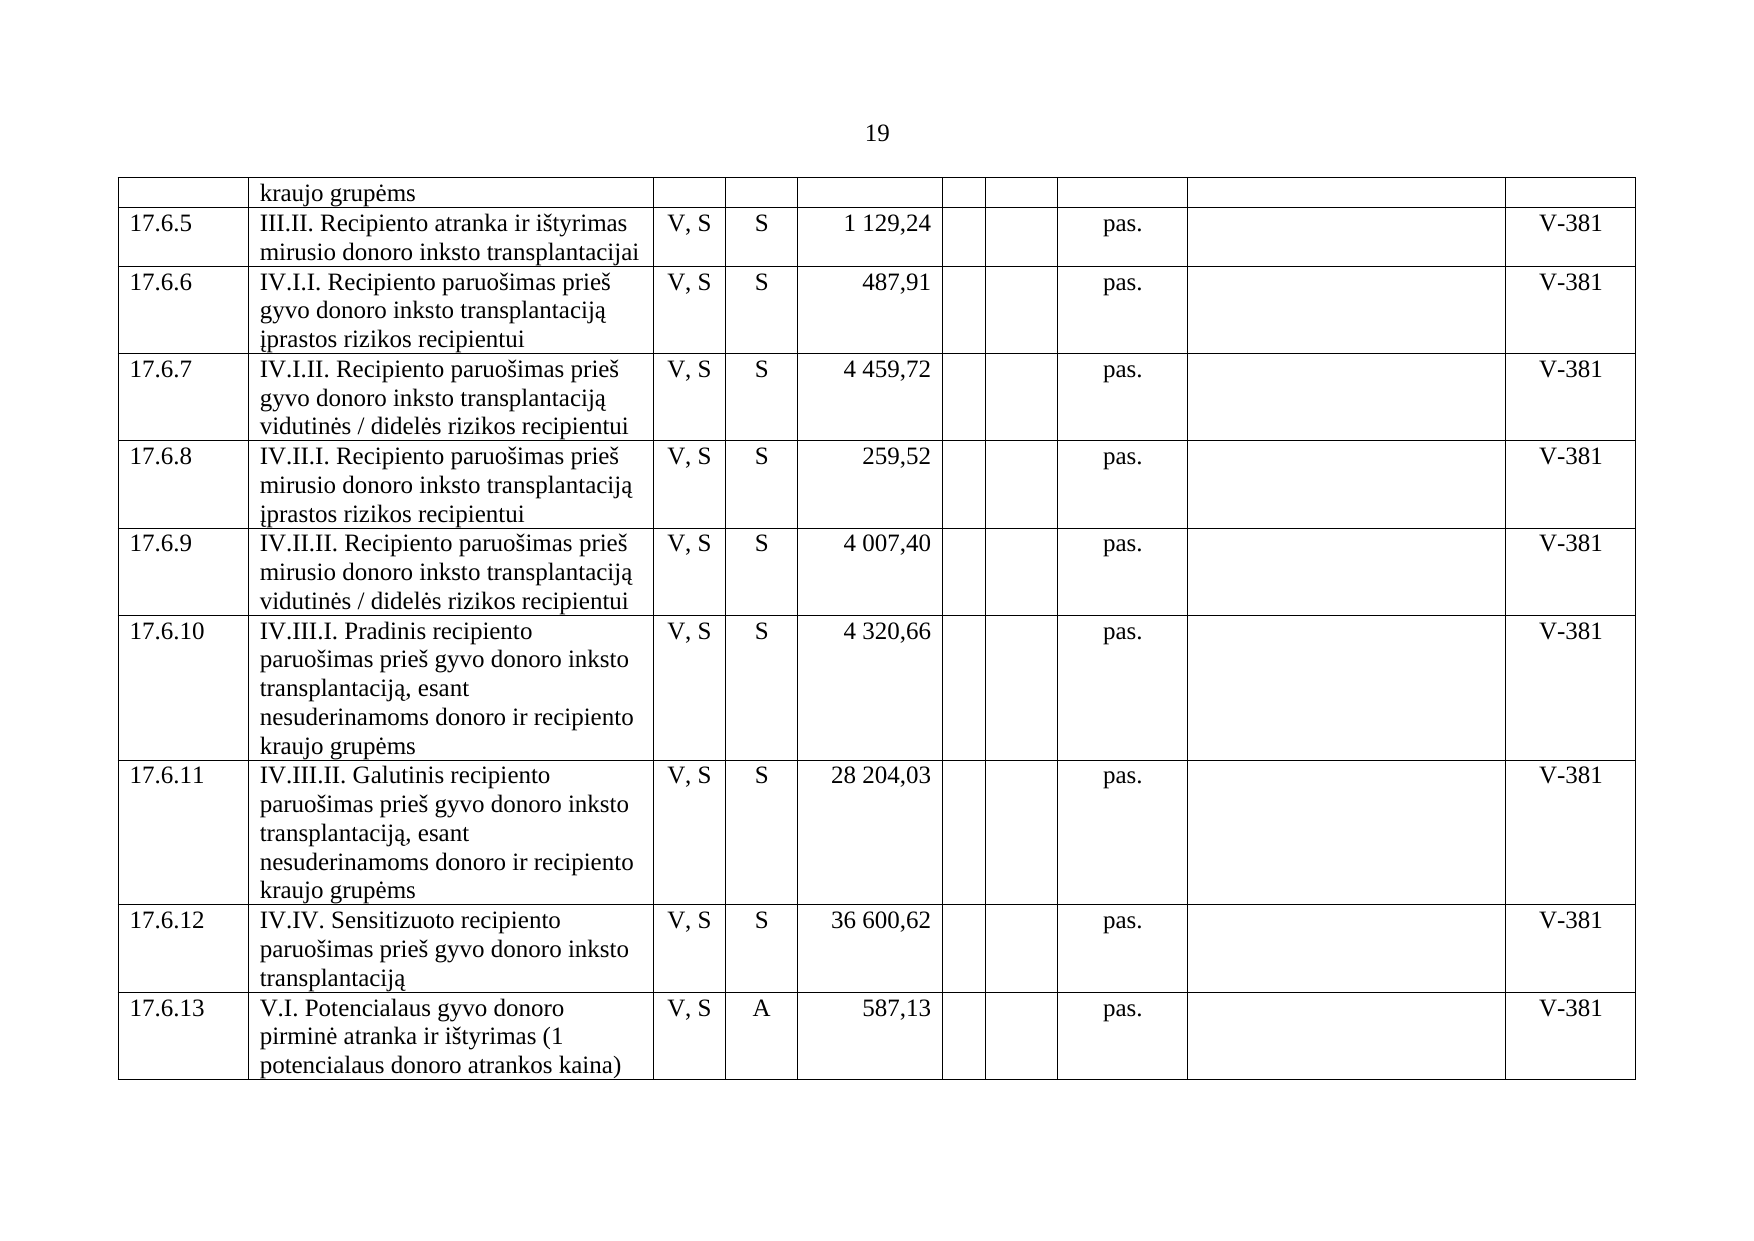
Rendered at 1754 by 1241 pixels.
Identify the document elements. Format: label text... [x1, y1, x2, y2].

table_cell pas. [1058, 616, 1187, 759]
table_cell pas. [1058, 267, 1187, 353]
table_cell V, S [654, 208, 725, 266]
table_cell 17.6.11 [119, 761, 248, 904]
table_cell [943, 354, 985, 440]
table_cell IV.II.II. Recipiento paruošimas prieš mirusio donoro inksto transplantaciją vidutinės / didelės rizikos recipientui [249, 529, 653, 615]
table_cell 28 204,03 [798, 761, 942, 904]
table_cell V, S [654, 993, 725, 1079]
table_cell [943, 267, 985, 353]
table_cell V-381 [1506, 354, 1635, 440]
table_cell [654, 178, 725, 207]
table_cell 17.6.10 [119, 616, 248, 759]
table_cell A [726, 993, 797, 1079]
table_cell pas. [1058, 761, 1187, 904]
table_cell [726, 178, 797, 207]
table_cell V-381 [1506, 905, 1635, 992]
table_cell V, S [654, 761, 725, 904]
table_cell IV.IV. Sensitizuoto recipiento paruošimas prieš gyvo donoro inksto transplantaciją [249, 905, 653, 992]
table_cell IV.II.I. Recipiento paruošimas prieš mirusio donoro inksto transplantaciją įprastos rizikos recipientui [249, 441, 653, 527]
table_cell pas. [1058, 441, 1187, 527]
table_cell [986, 616, 1057, 759]
table_cell [943, 993, 985, 1079]
table_cell 4 320,66 [798, 616, 942, 759]
table_cell V, S [654, 354, 725, 440]
table_cell pas. [1058, 529, 1187, 615]
table_cell IV.III.I. Pradinis recipiento paruošimas prieš gyvo donoro inksto transplantaciją, esant nesuderinamoms donoro ir recipiento kraujo grupėms [249, 616, 653, 759]
table_cell [1188, 529, 1505, 615]
table_cell [986, 208, 1057, 266]
table_cell V-381 [1506, 616, 1635, 759]
table_cell [986, 529, 1057, 615]
table_cell [943, 441, 985, 527]
table_cell [943, 178, 985, 207]
table_cell 17.6.5 [119, 208, 248, 266]
table_cell 487,91 [798, 267, 942, 353]
table_cell V-381 [1506, 761, 1635, 904]
table_cell V, S [654, 267, 725, 353]
table_cell IV.I.I. Recipiento paruošimas prieš gyvo donoro inksto transplantaciją įprastos rizikos recipientui [249, 267, 653, 353]
table_cell [1188, 441, 1505, 527]
table_cell 4 459,72 [798, 354, 942, 440]
table_cell V-381 [1506, 208, 1635, 266]
table_cell [986, 441, 1057, 527]
table_cell 259,52 [798, 441, 942, 527]
table_cell V.I. Potencialaus gyvo donoro pirminė atranka ir ištyrimas (1 potencialaus donoro atrankos kaina) [249, 993, 653, 1079]
table_cell V, S [654, 529, 725, 615]
table_cell V-381 [1506, 441, 1635, 527]
table_cell 17.6.6 [119, 267, 248, 353]
table_cell [1188, 993, 1505, 1079]
table_cell V, S [654, 905, 725, 992]
table_cell [986, 178, 1057, 207]
table_cell [943, 208, 985, 266]
table_cell [943, 761, 985, 904]
table_cell V, S [654, 441, 725, 527]
table_cell [943, 616, 985, 759]
table_cell 17.6.12 [119, 905, 248, 992]
table_cell [798, 178, 942, 207]
table_cell III.II. Recipiento atranka ir ištyrimas mirusio donoro inksto transplantacijai [249, 208, 653, 266]
table_cell 4 007,40 [798, 529, 942, 615]
table_cell [1188, 208, 1505, 266]
table_cell [119, 178, 248, 207]
table_cell [1506, 178, 1635, 207]
table_cell S [726, 267, 797, 353]
table_cell S [726, 441, 797, 527]
table_cell [1188, 178, 1505, 207]
table_cell [1188, 267, 1505, 353]
table_cell S [726, 761, 797, 904]
table_cell [1188, 761, 1505, 904]
table_cell [1188, 905, 1505, 992]
table_cell [1058, 178, 1187, 207]
table_cell S [726, 354, 797, 440]
table_cell [1188, 354, 1505, 440]
table_cell pas. [1058, 905, 1187, 992]
table_cell [943, 905, 985, 992]
table_cell IV.III.II. Galutinis recipiento paruošimas prieš gyvo donoro inksto transplantaciją, esant nesuderinamoms donoro ir recipiento kraujo grupėms [249, 761, 653, 904]
table_cell V-381 [1506, 993, 1635, 1079]
table_cell IV.I.II. Recipiento paruošimas prieš gyvo donoro inksto transplantaciją vidutinės / didelės rizikos recipientui [249, 354, 653, 440]
table_cell S [726, 529, 797, 615]
table_cell [986, 267, 1057, 353]
table_cell S [726, 616, 797, 759]
table_cell V-381 [1506, 267, 1635, 353]
table_cell S [726, 905, 797, 992]
table_cell pas. [1058, 993, 1187, 1079]
table_cell [986, 354, 1057, 440]
table_cell V-381 [1506, 529, 1635, 615]
table_cell [986, 993, 1057, 1079]
table_cell [943, 529, 985, 615]
table_cell [1188, 616, 1505, 759]
table_cell 17.6.13 [119, 993, 248, 1079]
table_cell V, S [654, 616, 725, 759]
table_cell 17.6.8 [119, 441, 248, 527]
table_cell 17.6.9 [119, 529, 248, 615]
table_cell [986, 761, 1057, 904]
table_cell pas. [1058, 354, 1187, 440]
table_cell S [726, 208, 797, 266]
table_cell 1 129,24 [798, 208, 942, 266]
table_cell kraujo grupėms [249, 178, 653, 207]
table_cell 17.6.7 [119, 354, 248, 440]
table_cell 36 600,62 [798, 905, 942, 992]
table_cell pas. [1058, 208, 1187, 266]
table_cell 587,13 [798, 993, 942, 1079]
table_cell [986, 905, 1057, 992]
